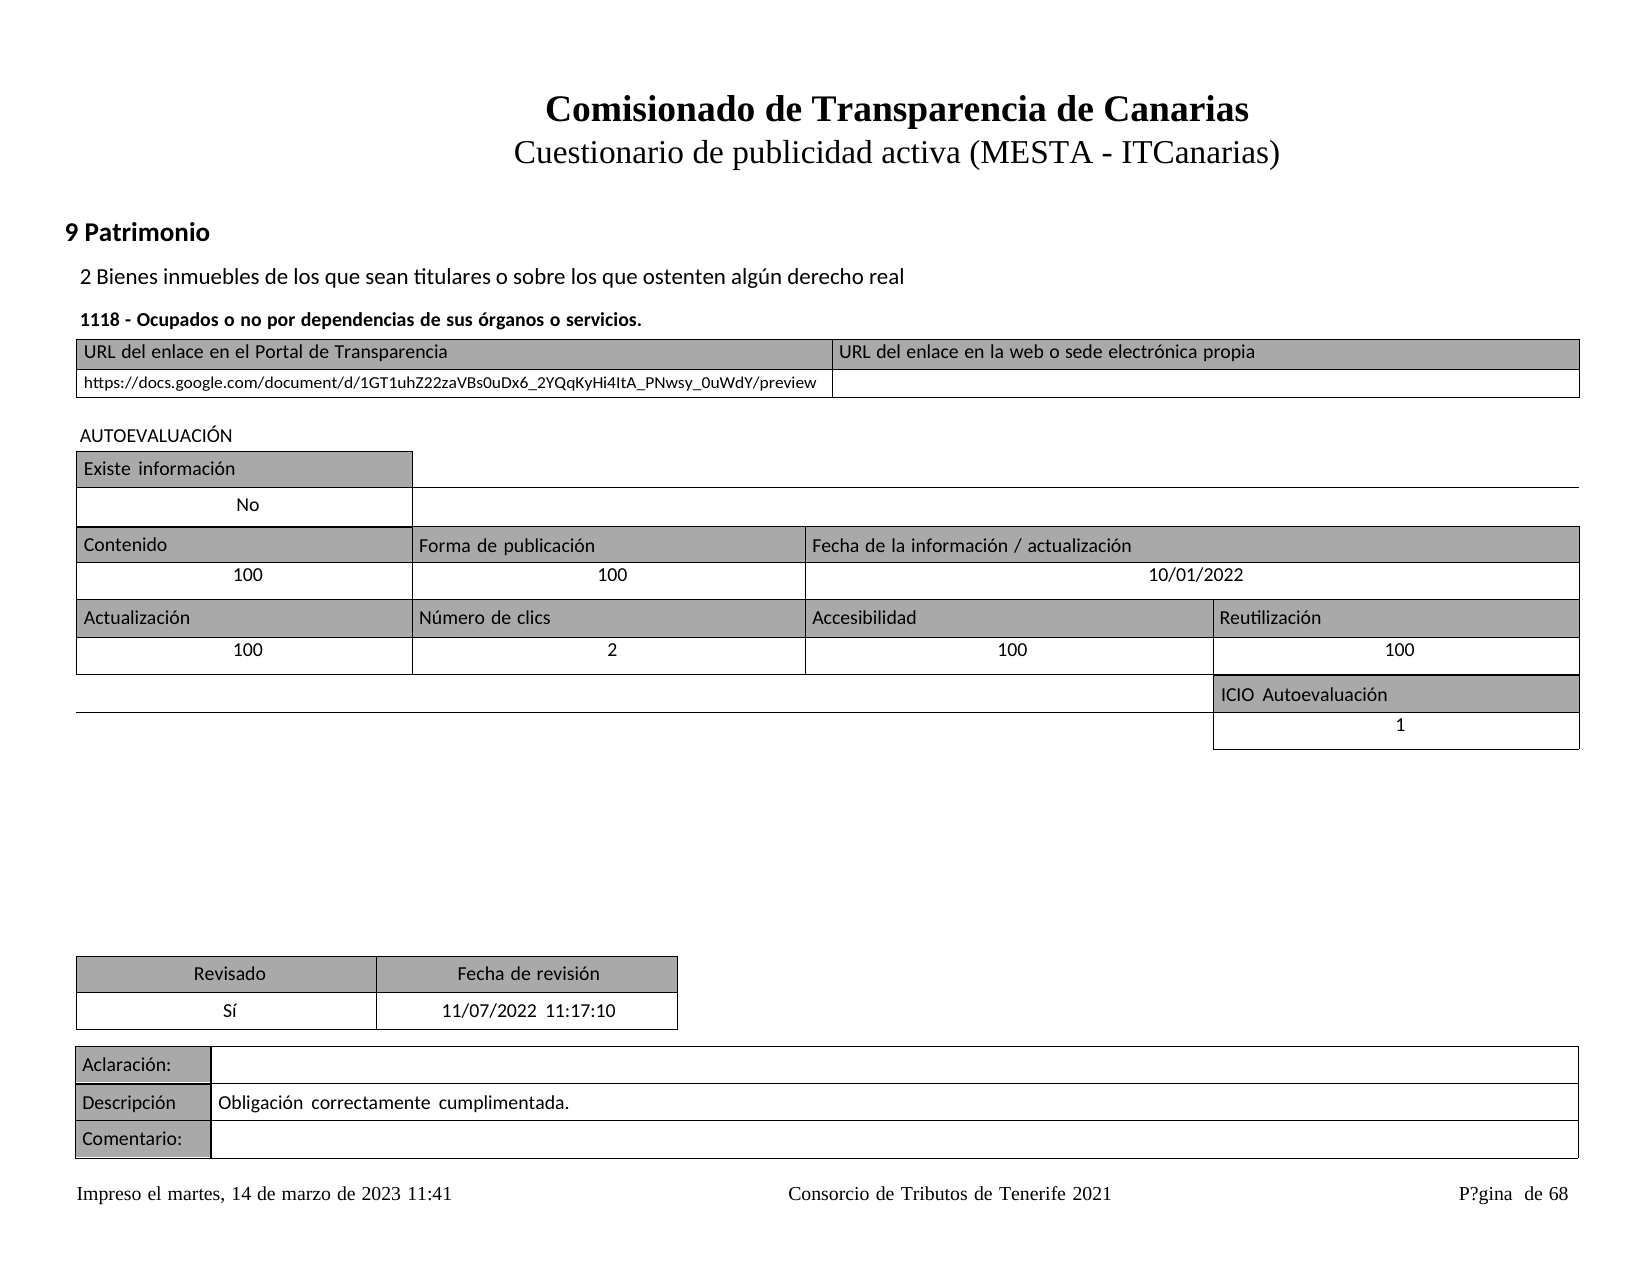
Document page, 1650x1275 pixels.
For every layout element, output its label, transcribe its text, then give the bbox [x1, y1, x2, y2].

table_header Fecha de revisión [377, 957, 677, 992]
table_cell 100 [77, 638, 412, 674]
table_cell Obligación correctamente cumplimentada. [212, 1084, 1578, 1120]
table_cell ICIO Autoevaluación [1214, 676, 1579, 712]
table_cell Fecha de la información / actualización [806, 527, 1579, 562]
text 1118 - Ocupados o no por dependencias de sus órganos o servicios. [79, 307, 1594, 331]
subtitle Patrimonio [64, 215, 1594, 248]
table_cell 11/07/2022 11:17:10 [377, 993, 677, 1029]
table_cell Sí [77, 993, 376, 1029]
table_header Revisado [77, 957, 376, 992]
text AUTOEVALUACIÓN [79, 423, 1594, 447]
table_header [413, 451, 1579, 487]
table_cell [76, 713, 1213, 749]
table_cell 100 [77, 563, 412, 599]
table_header URL del enlace en el Portal de Transparencia [77, 340, 832, 369]
table_cell 100 [1214, 638, 1579, 674]
table_cell [413, 488, 1579, 526]
table_cell [212, 1121, 1578, 1157]
table_cell 10/01/2022 [806, 563, 1579, 599]
table_cell Contenido [77, 528, 412, 562]
table_header Aclaración: [76, 1047, 210, 1082]
table_cell Número de clics [413, 600, 805, 637]
table_cell 100 [413, 563, 805, 599]
table_cell Comentario: [76, 1121, 210, 1157]
table_cell Actualización [77, 600, 412, 637]
table_cell 100 [806, 638, 1213, 674]
subtitle 2 Bienes inmuebles de los que sean titulares o sobre los que ostenten algún derecho real [79, 262, 1594, 290]
table_cell Forma de publicación [413, 527, 805, 562]
table_cell Accesibilidad [806, 600, 1213, 637]
table_cell No [77, 488, 412, 526]
table_cell Reutilización [1214, 600, 1579, 637]
table_cell https://docs.google.com/document/d/1GT1uhZ22zaVBs0uDx6_2YQqKyHi4ItA_PNwsy_0uWdY/preview [77, 370, 832, 397]
table_cell Descripción [76, 1085, 210, 1120]
table_header URL del enlace en la web o sede electrónica propia [833, 340, 1579, 369]
table_cell [76, 675, 1213, 712]
table_header Existe información [77, 452, 412, 487]
table_cell [833, 370, 1579, 397]
table_cell 1 [1214, 713, 1579, 749]
table_header [212, 1047, 1578, 1082]
table_cell 2 [413, 638, 805, 674]
